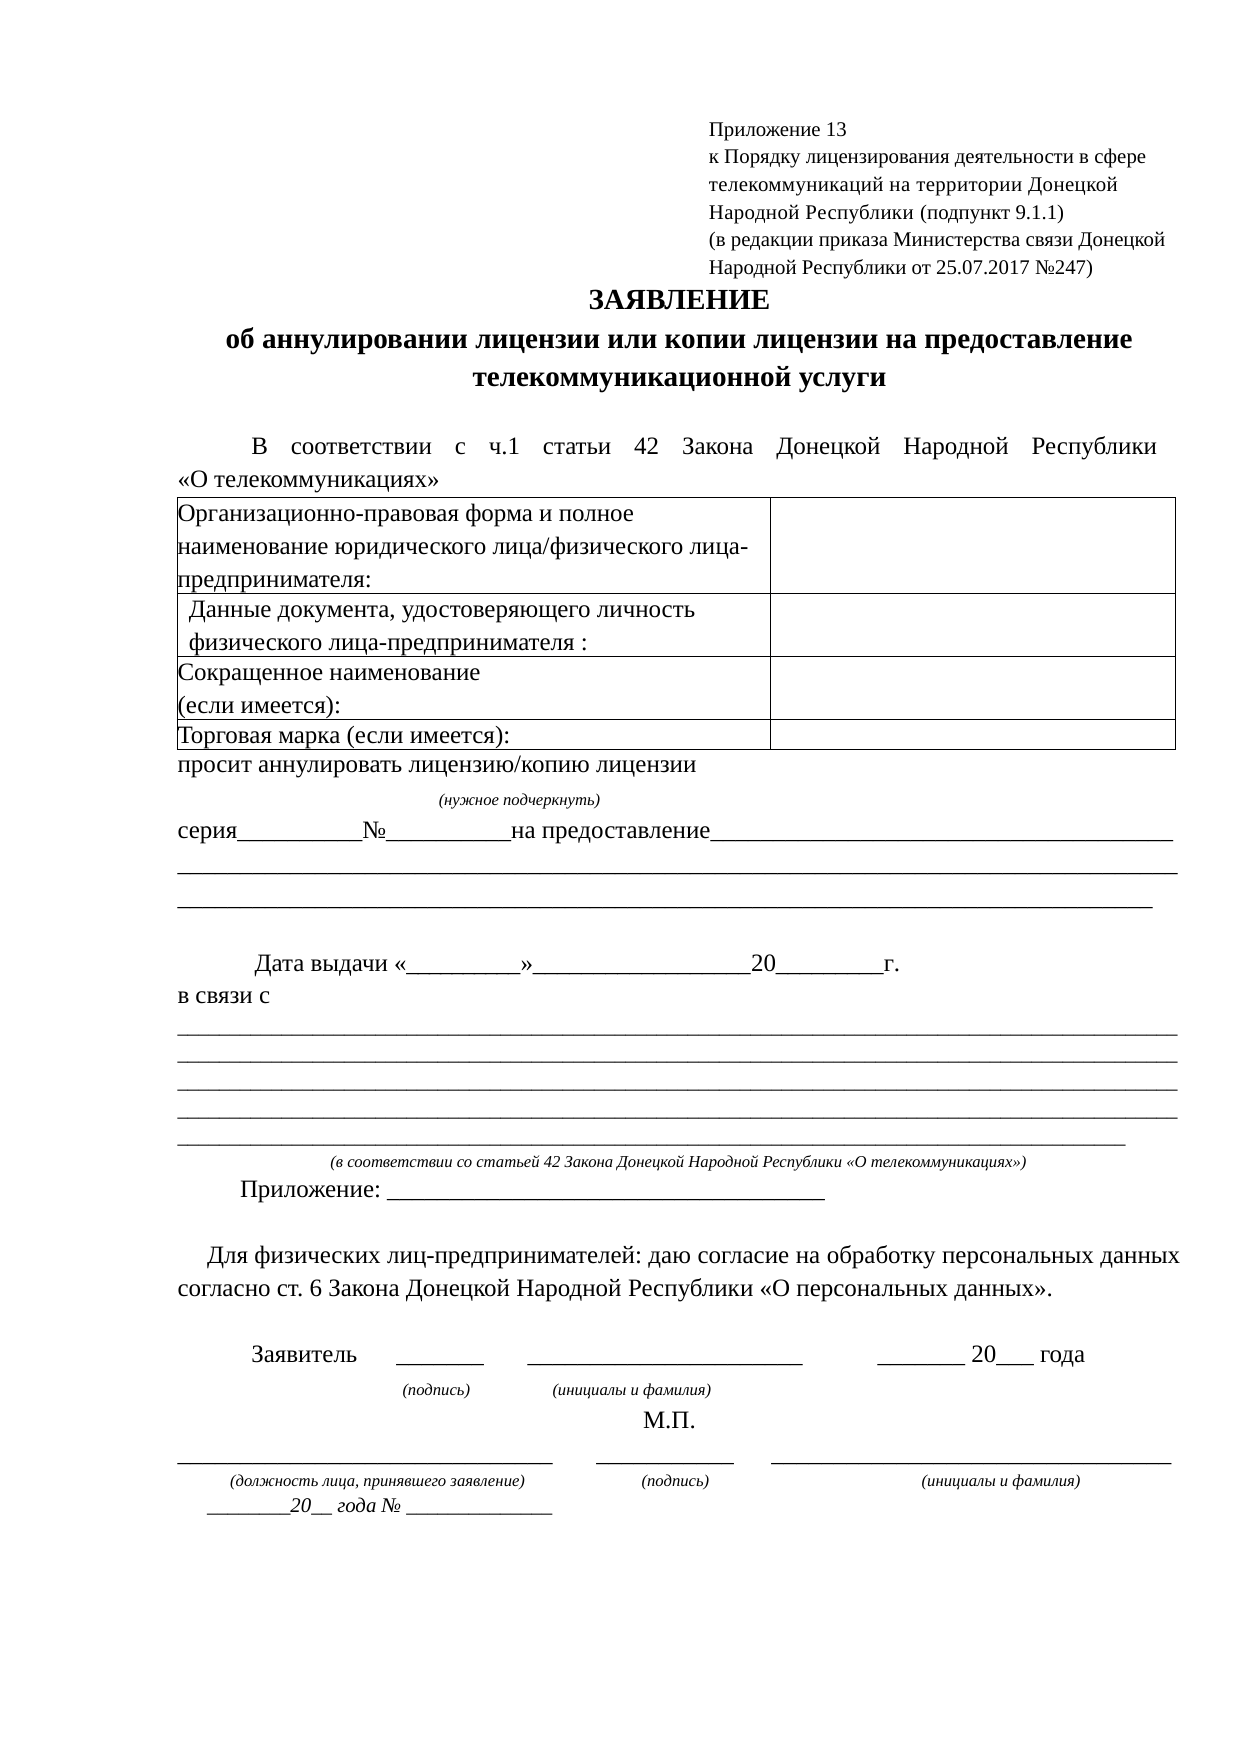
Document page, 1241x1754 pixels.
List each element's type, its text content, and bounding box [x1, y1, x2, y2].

text в связи с [177, 981, 1181, 1009]
table_cell Торговая марка (если имеется): [178, 720, 770, 748]
text ______________________________________________________________________________________________________________________________________________________________ [177, 848, 1181, 910]
text ЗАЯВЛЕНИЕ [177, 282, 1181, 316]
text Заявитель _______ ______________________ _______ 20___ года [177, 1339, 1137, 1367]
text (в соответствии со статьей 42 Закона Донецкой Народной Республики «О телекоммуникациях») [177, 1152, 1181, 1171]
text М.П. [398, 1405, 1137, 1433]
text просит аннулировать лицензию/копию лицензии [177, 749, 1181, 778]
table_cell Данные документа, удостоверяющего личность физического лица-предпринимателя : [178, 594, 770, 656]
text В соответствии с ч.1 статьи 42 Закона Донецкой Народной Республики «О телекоммуникациях» [177, 431, 1181, 493]
text Приложение: ___________________________________ [177, 1174, 1181, 1202]
table_cell Сокращенное наименование (если имеется): [178, 657, 770, 719]
text ___________________________________________________________________________________________________________________________________________________________________________________________________________________________________________________________________________________________________________________________________________________________________________________________________________________________________________________________________________________________ [177, 1014, 1181, 1148]
text Приложение 13 к Порядку лицензирования деятельности в сфере телекоммуникаций на территории Донецкой Народной Республики (подпункт 9.1.1) [709, 117, 1181, 224]
text (в редакции приказа Министерства связи Донецкой Народной Республики от 25.07.2017 №247) [709, 227, 1181, 279]
text (нужное подчеркнуть) [177, 782, 1181, 811]
table_cell [771, 594, 1175, 656]
text серия__________№__________на предоставление_____________________________________ [177, 816, 1181, 844]
text ______________________________ ___________ ________________________________ [177, 1438, 1181, 1467]
text Дата выдачи « » 20 г. [177, 948, 1181, 976]
text (подпись) (инициалы и фамилия) [177, 1372, 1137, 1401]
table_cell [771, 657, 1175, 719]
text (должность лица, принявшего заявление) (подпись) (инициалы и фамилия) [177, 1471, 1137, 1490]
text об аннулировании лицензии или копии лицензии на предоставление телекоммуникационной услуги [177, 321, 1181, 393]
text Для физических лиц-предпринимателей: даю согласие на обработку персональных данных согласно ст. 6 Закона Донецкой Народной Республики «О персональных данных». [177, 1240, 1181, 1301]
table_cell [771, 720, 1175, 748]
text ________20__ года № ______________ [177, 1493, 1181, 1517]
table_header Организационно-правовая форма и полное наименование юридического лица/физического лица-предпринимателя: [178, 498, 770, 593]
table_header [771, 498, 1175, 593]
